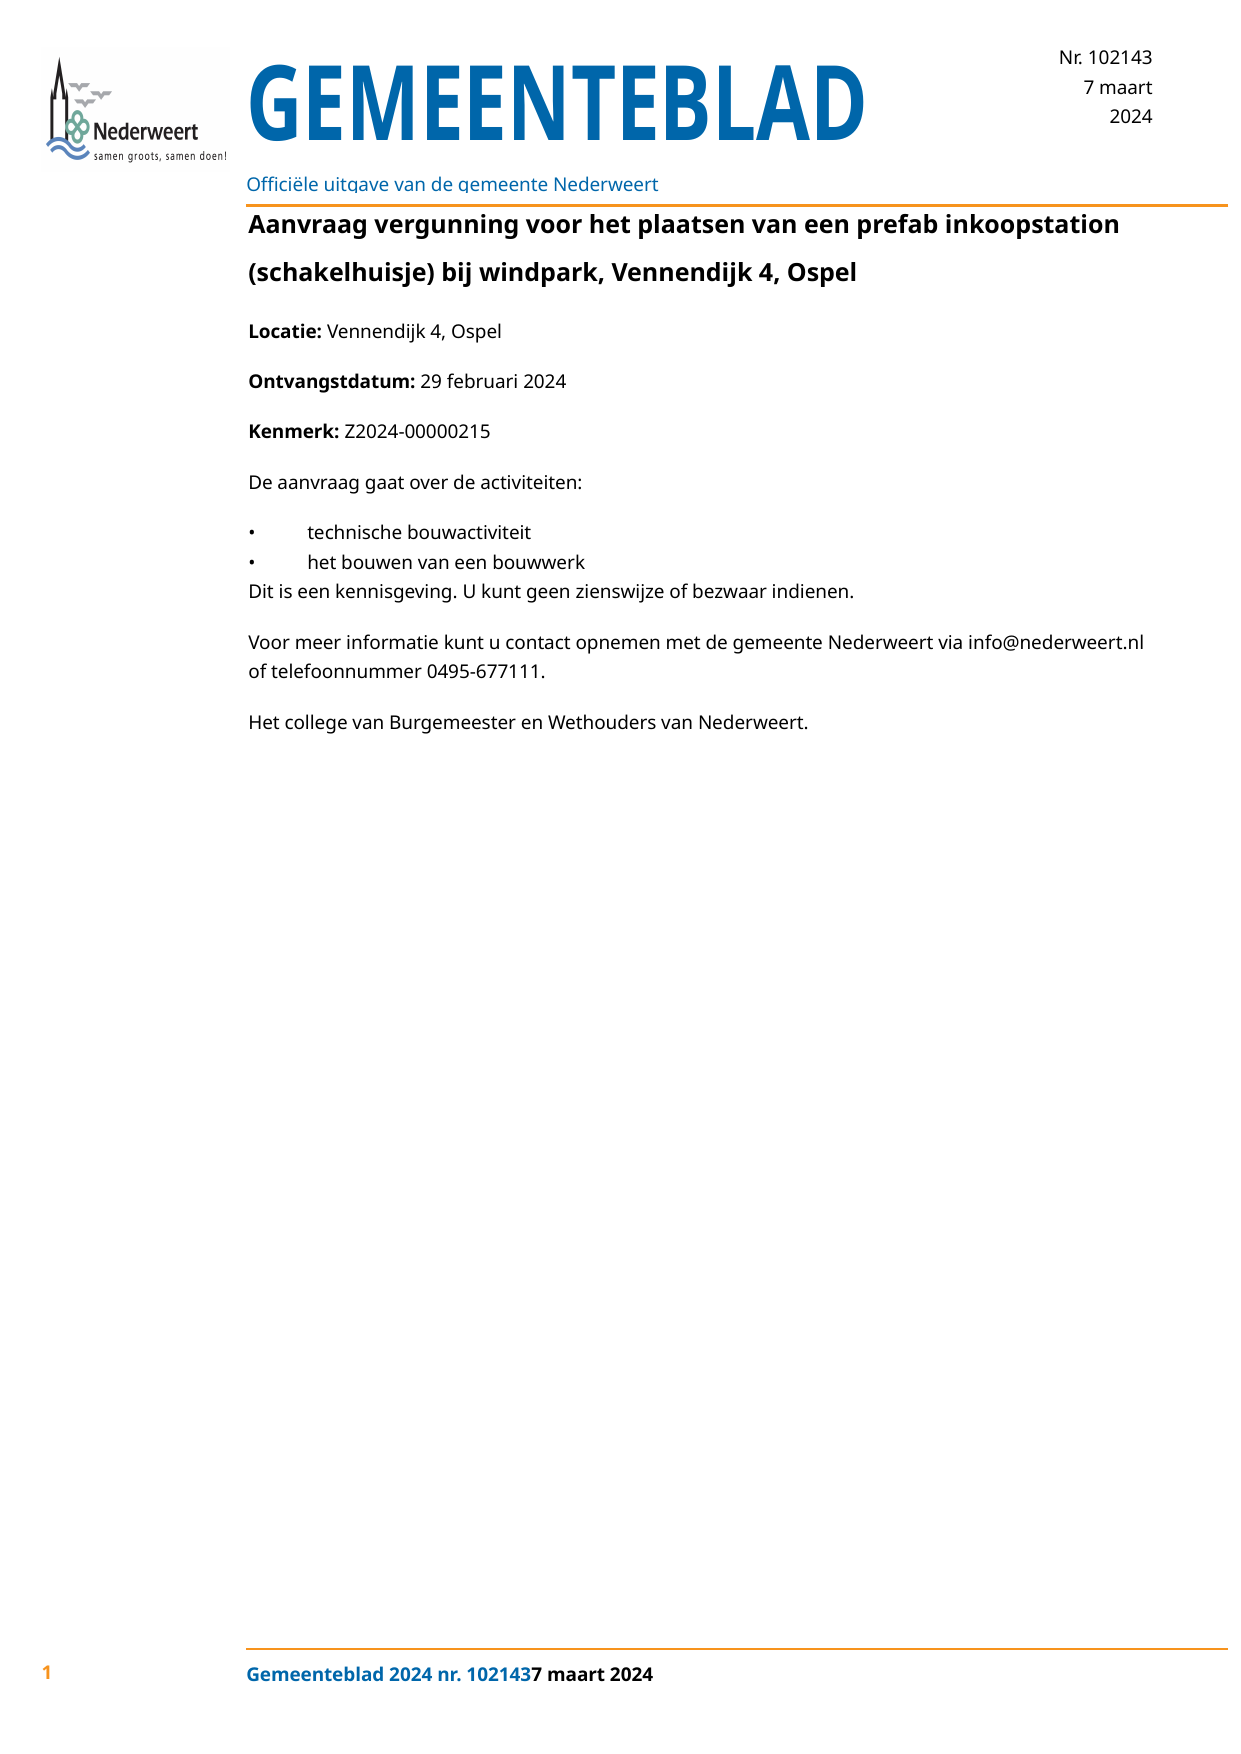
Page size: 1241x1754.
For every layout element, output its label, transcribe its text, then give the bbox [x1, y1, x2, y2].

text Het college van Burgemeester en Wethouders van Nederweert. [248, 709, 1152, 735]
text Voor meer informatie kunt u contact opnemen met de gemeente Nederweert via info@nederweert.nl of telefoonnummer 0495-677111. [248, 629, 1152, 684]
list technische bouwactiviteit [248, 519, 1152, 545]
picture [41, 47, 231, 172]
text Ontvangstdatum: 29 februari 2024 [248, 368, 1152, 394]
text Locatie: Vennendijk 4, Ospel [248, 318, 1152, 344]
text Aanvraag vergunning voor het plaatsen van een prefab inkoopstation (schakelhuisje) bij windpark, Vennendijk 4, Ospel [248, 207, 1152, 288]
text Kenmerk: Z2024-00000215 [248, 419, 1152, 444]
text Dit is een kennisgeving. U kunt geen zienswijze of bezwaar indienen. [248, 579, 1152, 604]
text De aanvraag gaat over de activiteiten: [248, 469, 1152, 495]
list het bouwen van een bouwwerk [248, 549, 1152, 575]
